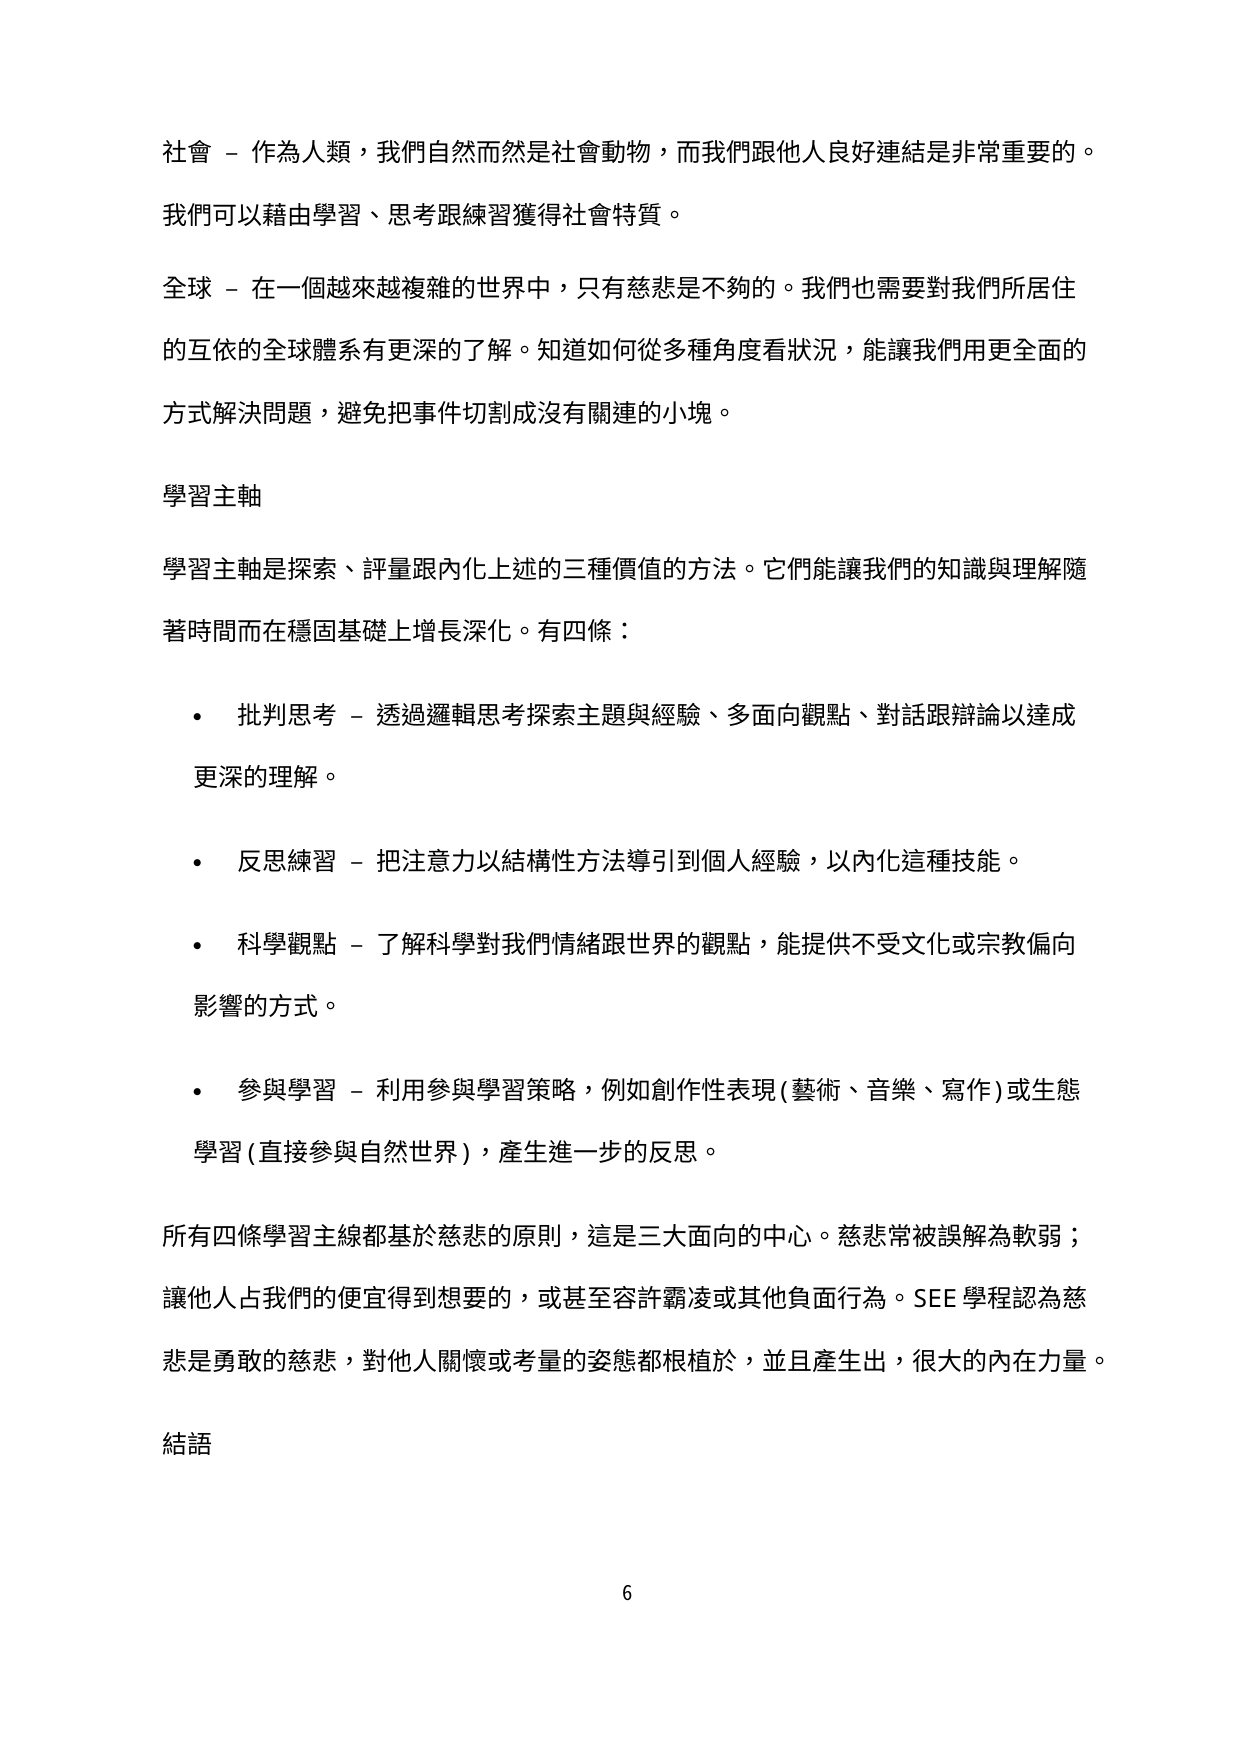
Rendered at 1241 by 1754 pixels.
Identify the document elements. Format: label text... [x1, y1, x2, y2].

text 社會 – 作為人類，我們自然而然是社會動物，而我們跟他人良好連結是非常重要的。我們可以藉由學習、思考跟練習獲得社會特質。 [162, 109, 1093, 234]
list 反思練習 – 把注意力以結構性方法導引到個人經驗，以內化這種技能。 [194, 817, 1093, 880]
subtitle 結語 [162, 1401, 1093, 1463]
list 科學觀點 – 了解科學對我們情緒跟世界的觀點，能提供不受文化或宗教偏向影響的方式。 [194, 901, 1093, 1026]
list 參與學習 – 利用參與學習策略，例如創作性表現(藝術、音樂、寫作)或生態學習(直接參與自然世界)，產生進一步的反思。 [194, 1047, 1093, 1172]
subtitle 學習主軸 [162, 453, 1093, 515]
list 批判思考 – 透過邏輯思考探索主題與經驗、多面向觀點、對話跟辯論以達成更深的理解。 [194, 672, 1093, 797]
text 學習主軸是探索、評量跟內化上述的三種價值的方法。它們能讓我們的知識與理解隨著時間而在穩固基礎上增長深化。有四條： [162, 526, 1093, 651]
text 全球 – 在一個越來越複雜的世界中，只有慈悲是不夠的。我們也需要對我們所居住的互依的全球體系有更深的了解。知道如何從多種角度看狀況，能讓我們用更全面的方式解決問題，避免把事件切割成沒有關連的小塊。 [162, 244, 1093, 432]
text 所有四條學習主線都基於慈悲的原則，這是三大面向的中心。慈悲常被誤解為軟弱；讓他人占我們的便宜得到想要的，或甚至容許霸凌或其他負面行為。SEE學程認為慈悲是勇敢的慈悲，對他人關懷或考量的姿態都根植於，並且產生出，很大的內在力量。 [162, 1192, 1093, 1380]
